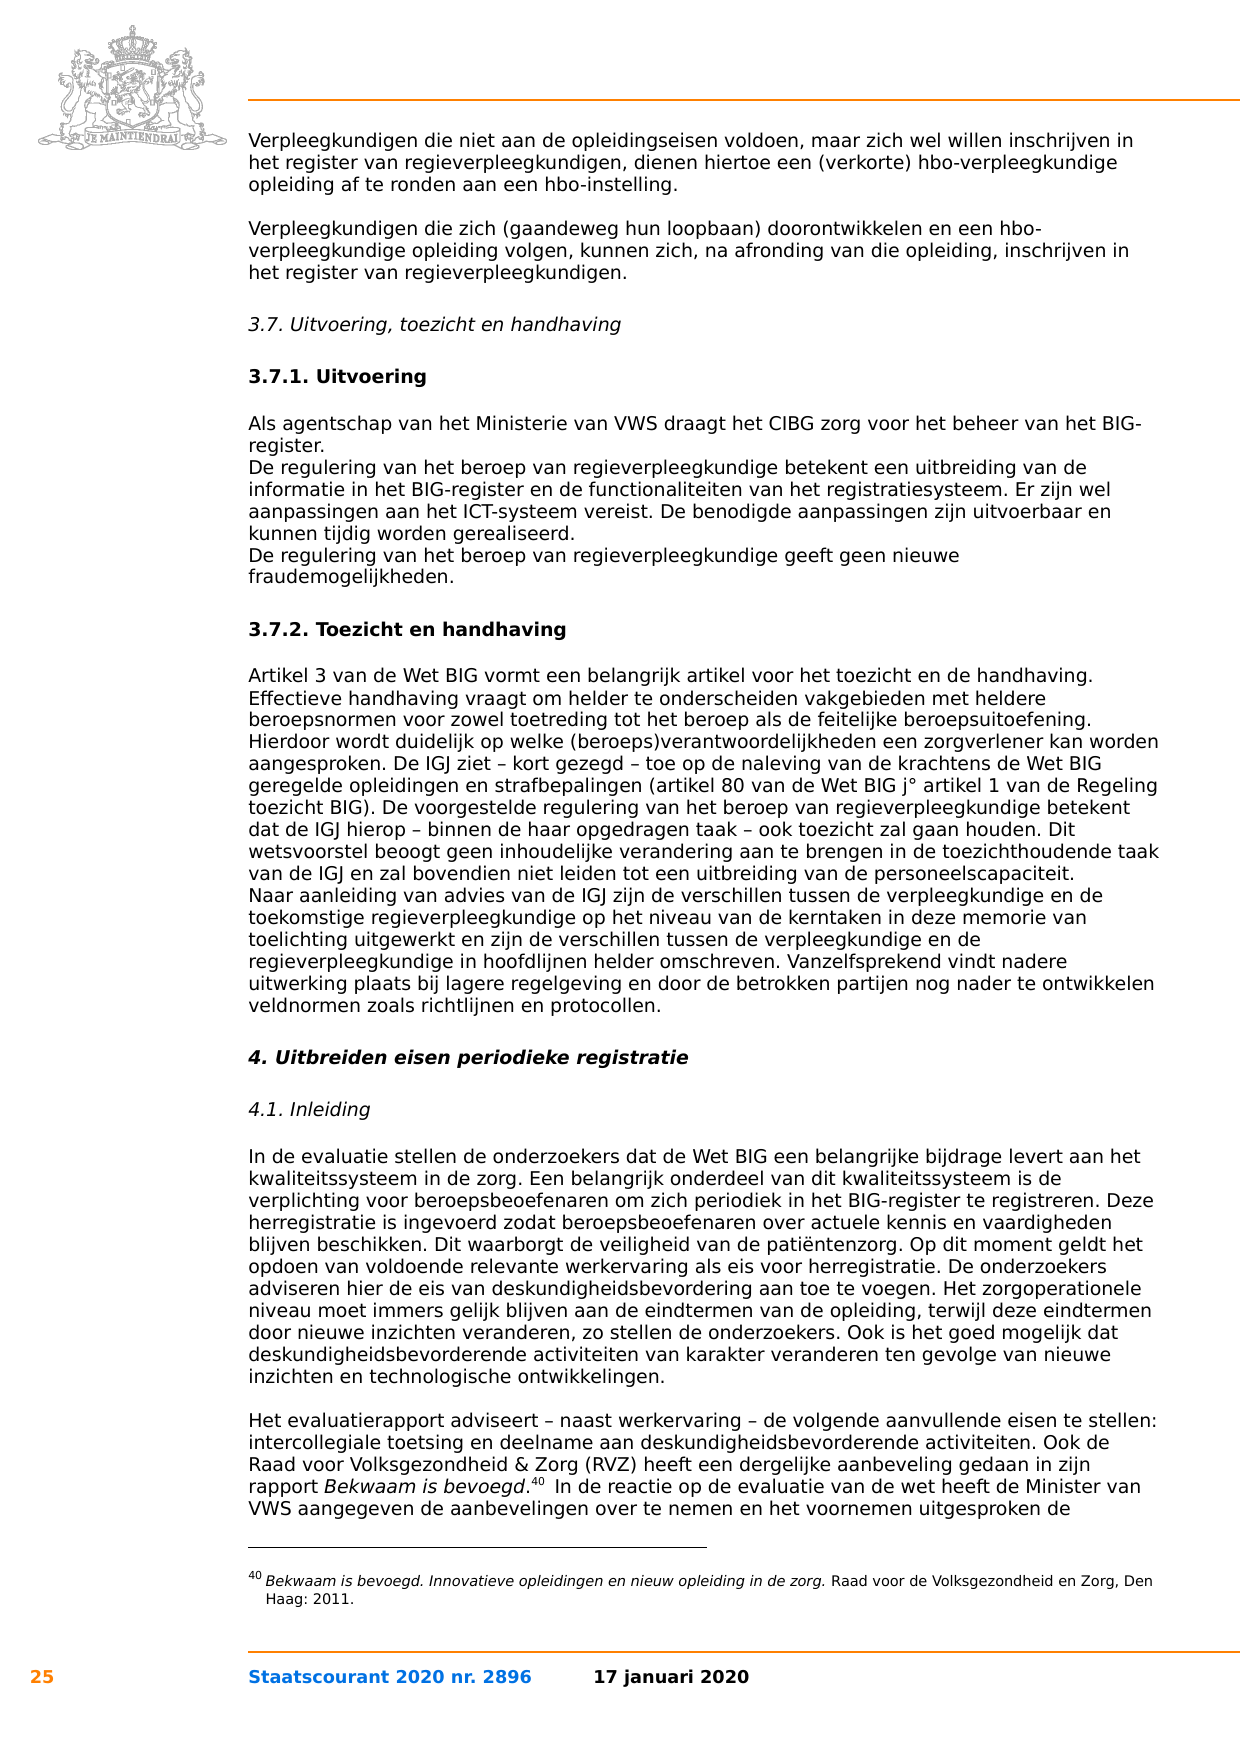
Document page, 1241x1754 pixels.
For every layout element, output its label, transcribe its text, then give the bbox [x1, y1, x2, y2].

text Naar aanleiding van advies van de IGJ zijn de verschillen tussen de verpleegkundige en de toekomstige regieverpleegkundige op het niveau van de kerntaken in deze memorie van toelichting uitgewerkt en zijn de verschillen tussen de verpleegkundige en de regieverpleegkundige in hoofdlijnen helder omschreven. Vanzelfsprekend vindt nadere uitwerking plaats bij lagere regelgeving en door de betrokken partijen nog nader te ontwikkelen veldnormen zoals richtlijnen en protocollen. [248, 885, 1163, 1017]
text Bekwaam is bevoegd. Innovatieve opleidingen en nieuw opleiding in de zorg. Raad voor de Volksgezondheid en Zorg, Den Haag: 2011. [248, 1569, 1163, 1608]
subtitle 4.1. Inleiding [248, 1099, 1163, 1121]
subtitle 3.7.2. Toezicht en handhaving [248, 618, 1163, 640]
text De regulering van het beroep van regieverpleegkundige geeft geen nieuwe fraudemogelijkheden. [248, 544, 1163, 588]
picture [38, 25, 227, 150]
text De regulering van het beroep van regieverpleegkundige betekent een uitbreiding van de informatie in het BIG-register en de functionaliteiten van het registratiesysteem. Er zijn wel aanpassingen aan het ICT-systeem vereist. De benodigde aanpassingen zijn uitvoerbaar en kunnen tijdig worden gerealiseerd. [248, 457, 1163, 544]
text Artikel 3 van de Wet BIG vormt een belangrijk artikel voor het toezicht en de handhaving. Effectieve handhaving vraagt om helder te onderscheiden vakgebieden met heldere beroepsnormen voor zowel toetreding tot het beroep als de feitelijke beroepsuitoefening. Hierdoor wordt duidelijk op welke (beroeps)verantwoordelijkheden een zorgverlener kan worden aangesproken. De IGJ ziet – kort gezegd – toe op de naleving van de krachtens de Wet BIG geregelde opleidingen en strafbepalingen (artikel 80 van de Wet BIG j° artikel 1 van de Regeling toezicht BIG). De voorgestelde regulering van het beroep van regieverpleegkundige betekent dat de IGJ hierop – binnen de haar opgedragen taak – ook toezicht zal gaan houden. Dit wetsvoorstel beoogt geen inhoudelijke verandering aan te brengen in de toezichthoudende taak van de IGJ en zal bovendien niet leiden tot een uitbreiding van de personeelscapaciteit. [248, 665, 1163, 885]
text Het evaluatierapport adviseert – naast werkervaring – de volgende aanvullende eisen te stellen: intercollegiale toetsing en deelname aan deskundigheidsbevorderende activiteiten. Ook de Raad voor Volksgezondheid & Zorg (RVZ) heeft een dergelijke aanbeveling gedaan in zijn rapport Bekwaam is bevoegd. In de reactie op de evaluatie van de wet heeft de Minister van VWS aangegeven de aanbevelingen over te nemen en het voornemen uitgesproken de [248, 1410, 1163, 1519]
text Verpleegkundigen die niet aan de opleidingseisen voldoen, maar zich wel willen inschrijven in het register van regieverpleegkundigen, dienen hiertoe een (verkorte) hbo-verpleegkundige opleiding af te ronden aan een hbo-instelling. [248, 130, 1163, 196]
text Als agentschap van het Ministerie van VWS draagt het CIBG zorg voor het beheer van het BIG-register. [248, 413, 1163, 457]
text In de evaluatie stellen de onderzoekers dat de Wet BIG een belangrijke bijdrage levert aan het kwaliteitssysteem in de zorg. Een belangrijk onderdeel van dit kwaliteitssysteem is de verplichting voor beroepsbeoefenaren om zich periodiek in het BIG-register te registreren. Deze herregistratie is ingevoerd zodat beroepsbeoefenaren over actuele kennis en vaardigheden blijven beschikken. Dit waarborgt de veiligheid van de patiëntenzorg. Op dit moment geldt het opdoen van voldoende relevante werkervaring als eis voor herregistratie. De onderzoekers adviseren hier de eis van deskundigheidsbevordering aan toe te voegen. Het zorgoperationele niveau moet immers gelijk blijven aan de eindtermen van de opleiding, terwijl deze eindtermen door nieuwe inzichten veranderen, zo stellen de onderzoekers. Ook is het goed mogelijk dat deskundigheidsbevorderende activiteiten van karakter veranderen ten gevolge van nieuwe inzichten en technologische ontwikkelingen. [248, 1146, 1163, 1388]
subtitle 4. Uitbreiden eisen periodieke registratie [248, 1047, 1163, 1069]
subtitle 3.7. Uitvoering, toezicht en handhaving [248, 314, 1163, 336]
subtitle 3.7.1. Uitvoering [248, 366, 1163, 388]
text Verpleegkundigen die zich (gaandeweg hun loopbaan) doorontwikkelen en een hbo-verpleegkundige opleiding volgen, kunnen zich, na afronding van die opleiding, inschrijven in het register van regieverpleegkundigen. [248, 218, 1163, 284]
